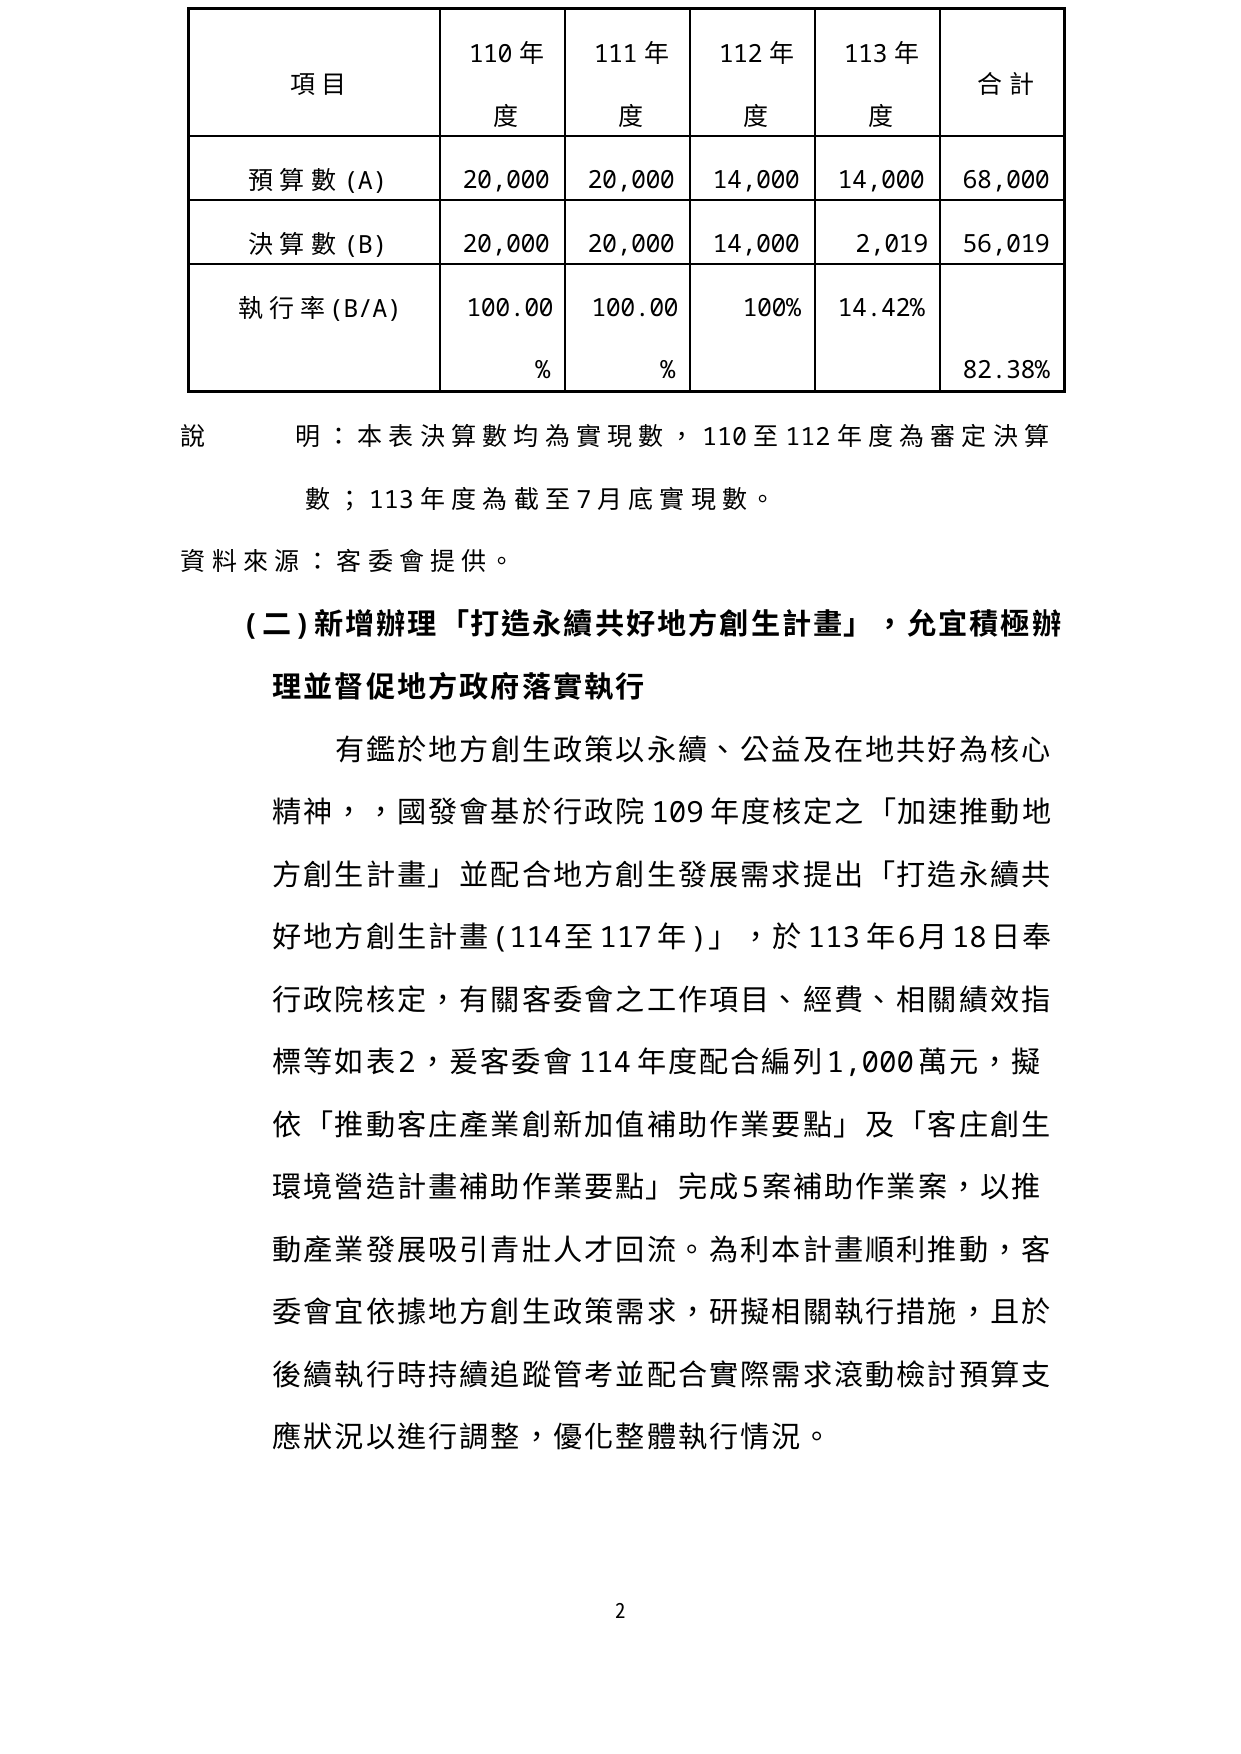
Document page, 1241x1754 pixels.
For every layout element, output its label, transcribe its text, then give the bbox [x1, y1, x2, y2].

table_cell 20,000 [566, 201, 689, 263]
table_cell 預算數(A) [190, 137, 439, 199]
table_cell 20,000 [441, 137, 564, 199]
text 有鑑於地方創生政策以永續、公益及在地共好為核心精神，，國發會基於行政院109年度核定之「加速推動地方創生計畫」並配合地方創生發展需求提出「打造永續共好地方創生計畫(114至117年)」，於113年6月18日奉行政院核定，有關客委會之工作項目、經費、相關績效指標等如表2，爰客委會114年度配合編列1,000萬元，擬依「推動客庄產業創新加值補助作業要點」及「客庄創生環境營造計畫補助作業要點」完成5案補助作業案，以推動產業發展吸引青壯人才回流。為利本計畫順利推動，客委會宜依據地方創生政策需求，研擬相關執行措施，且於後續執行時持續追蹤管考並配合實際需求滾動檢討預算支應狀況以進行調整，優化整體執行情況。 [266, 706, 1063, 1456]
table_cell 14,000 [691, 137, 814, 199]
table_cell 14,000 [691, 201, 814, 263]
table_cell 100.00% [566, 265, 689, 390]
table_cell 20,000 [441, 201, 564, 263]
table_header 110年度 [441, 10, 564, 135]
text 說 明：本表決算數均為實現數，110至112年度為審定決算數；113年度為截至7月底實現數。 [175, 393, 1063, 518]
text 資料來源：客委會提供。 [175, 518, 1063, 581]
table_cell 100.00% [441, 265, 564, 390]
table_header 112年度 [691, 10, 814, 135]
table_cell 14,000 [816, 137, 939, 199]
table_header 111年度 [566, 10, 689, 135]
text (二)新增辦理「打造永續共好地方創生計畫」，允宜積極辦理並督促地方政府落實執行 [236, 581, 1063, 706]
table_cell 決算數(B) [190, 201, 439, 263]
table_cell 20,000 [566, 137, 689, 199]
table_cell 68,000 [941, 137, 1063, 199]
table_cell 56,019 [941, 201, 1063, 263]
table_header 合計 [941, 10, 1063, 135]
table_header 113年度 [816, 10, 939, 135]
table_cell 14.42% [816, 265, 939, 390]
table_cell 100% [691, 265, 814, 390]
table_cell 2,019 [816, 201, 939, 263]
table_cell 執行率(B/A) [190, 265, 439, 390]
table_cell 82.38% [941, 265, 1063, 390]
table_header 項目 [190, 10, 439, 135]
